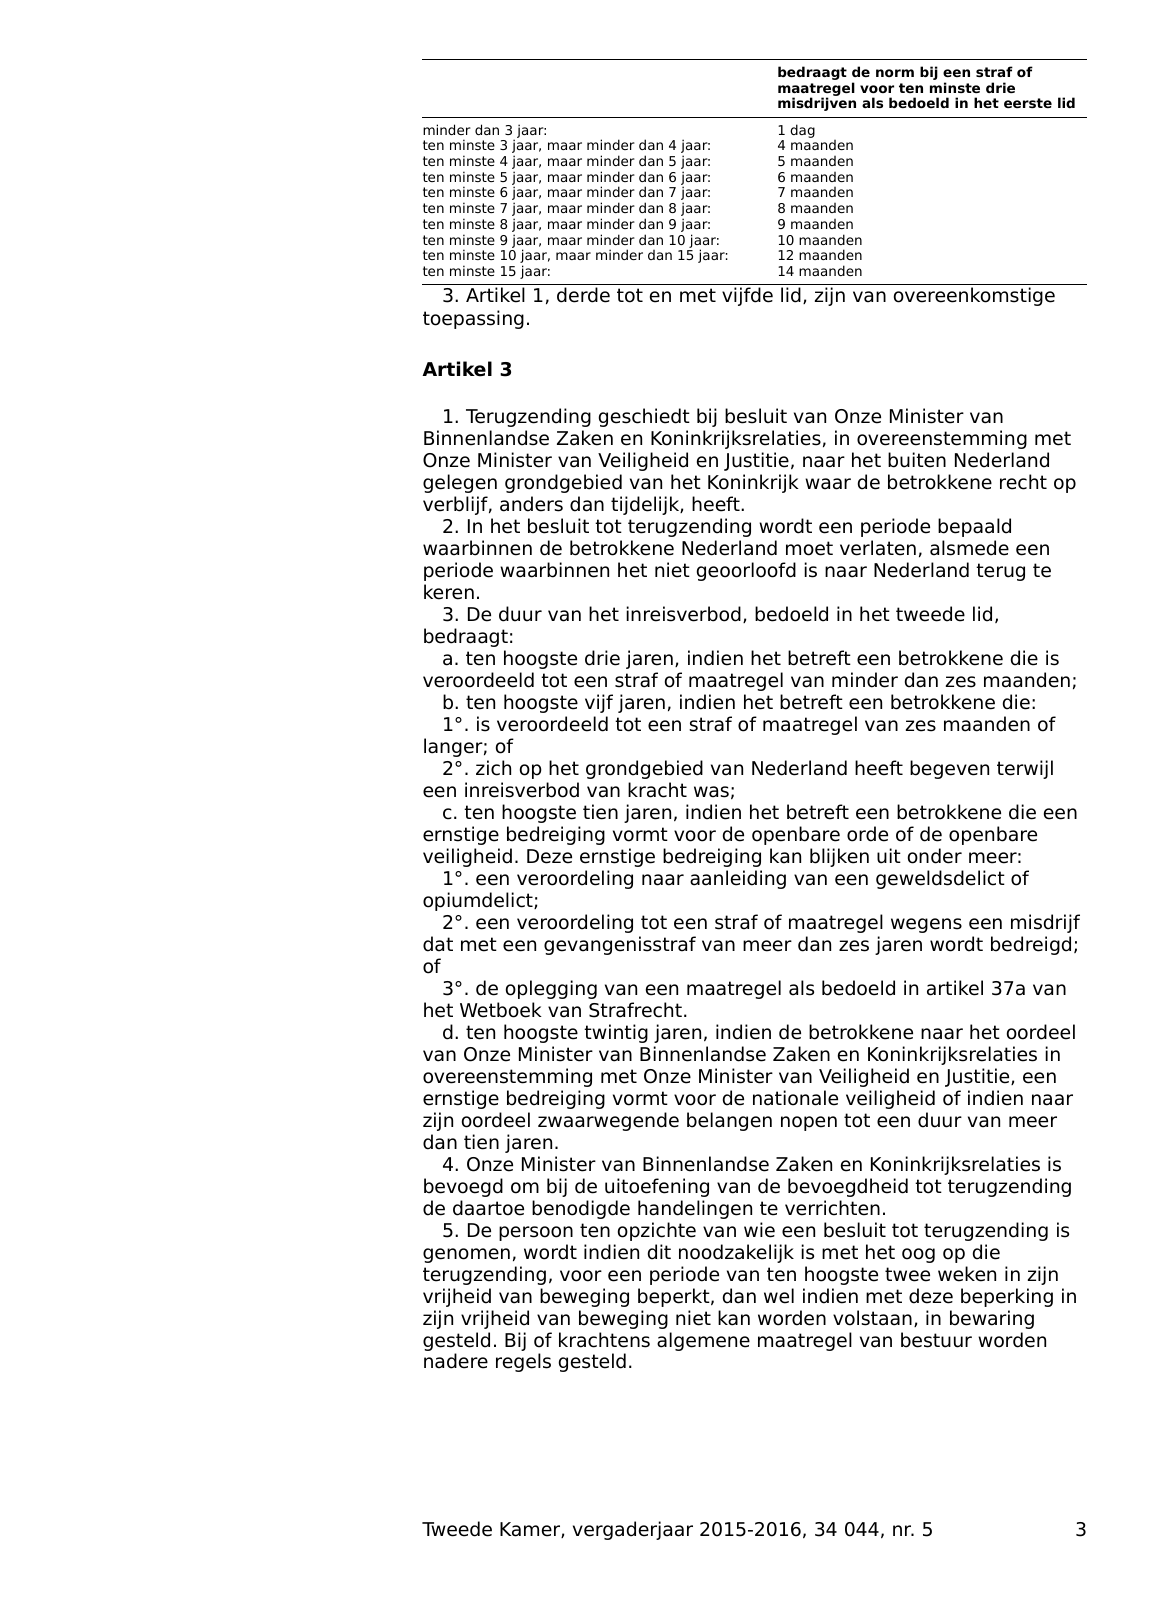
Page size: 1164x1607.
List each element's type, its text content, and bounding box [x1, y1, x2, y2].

text b. ten hoogste vijf jaren, indien het betreft een betrokkene die: [422, 692, 1087, 714]
table_cell 8 maanden [771, 201, 1087, 217]
table_cell 4 maanden [771, 138, 1087, 154]
text c. ten hoogste tien jaren, indien het betreft een betrokkene die een ernstige bedreiging vormt voor de openbare orde of de openbare veiligheid. Deze ernstige bedreiging kan blijken uit onder meer: [422, 802, 1087, 868]
table_cell ten minste 8 jaar, maar minder dan 9 jaar: [422, 217, 771, 232]
table_cell ten minste 7 jaar, maar minder dan 8 jaar: [422, 201, 771, 217]
table_cell 9 maanden [771, 217, 1087, 232]
table_cell ten minste 3 jaar, maar minder dan 4 jaar: [422, 138, 771, 154]
table_header bedraagt de norm bij een straf of maatregel voor ten minste drie misdrijven als bedoeld in het eerste lid [771, 60, 1087, 117]
text 2. In het besluit tot terugzending wordt een periode bepaald waarbinnen de betrokkene Nederland moet verlaten, alsmede een periode waarbinnen het niet geoorloofd is naar Nederland terug te keren. [422, 516, 1087, 604]
text 2°. zich op het grondgebied van Nederland heeft begeven terwijl een inreisverbod van kracht was; [422, 758, 1087, 802]
text 1°. is veroordeeld tot een straf of maatregel van zes maanden of langer; of [422, 714, 1087, 758]
text 2°. een veroordeling tot een straf of maatregel wegens een misdrijf dat met een gevangenisstraf van meer dan zes jaren wordt bedreigd; of [422, 912, 1087, 978]
table_cell 5 maanden [771, 154, 1087, 169]
table_cell 12 maanden [771, 248, 1087, 264]
text 1°. een veroordeling naar aanleiding van een geweldsdelict of opiumdelict; [422, 868, 1087, 912]
text 3. Artikel 1, derde tot en met vijfde lid, zijn van overeenkomstige toepassing. [422, 285, 1087, 329]
text 5. De persoon ten opzichte van wie een besluit tot terugzending is genomen, wordt indien dit noodzakelijk is met het oog op die terugzending, voor een periode van ten hoogste twee weken in zijn vrijheid van beweging beperkt, dan wel indien met deze beperking in zijn vrijheid van beweging niet kan worden volstaan, in bewaring gesteld. Bij of krachtens algemene maatregel van bestuur worden nadere regels gesteld. [422, 1219, 1087, 1373]
text d. ten hoogste twintig jaren, indien de betrokkene naar het oordeel van Onze Minister van Binnenlandse Zaken en Koninkrijksrelaties in overeenstemming met Onze Minister van Veiligheid en Justitie, een ernstige bedreiging vormt voor de nationale veiligheid of indien naar zijn oordeel zwaarwegende belangen nopen tot een duur van meer dan tien jaren. [422, 1022, 1087, 1154]
text 3. De duur van het inreisverbod, bedoeld in het tweede lid, bedraagt: [422, 604, 1087, 648]
table_cell 7 maanden [771, 185, 1087, 201]
table_header [422, 60, 771, 117]
table_cell ten minste 9 jaar, maar minder dan 10 jaar: [422, 233, 771, 248]
table_cell ten minste 6 jaar, maar minder dan 7 jaar: [422, 185, 771, 201]
text a. ten hoogste drie jaren, indien het betreft een betrokkene die is veroordeeld tot een straf of maatregel van minder dan zes maanden; [422, 648, 1087, 692]
subtitle Artikel 3 [422, 359, 1087, 381]
text 4. Onze Minister van Binnenlandse Zaken en Koninkrijksrelaties is bevoegd om bij de uitoefening van de bevoegdheid tot terugzending de daartoe benodigde handelingen te verrichten. [422, 1154, 1087, 1219]
table_cell 14 maanden [771, 264, 1087, 284]
table_cell ten minste 15 jaar: [422, 264, 771, 284]
text 1. Terugzending geschiedt bij besluit van Onze Minister van Binnenlandse Zaken en Koninkrijksrelaties, in overeenstemming met Onze Minister van Veiligheid en Justitie, naar het buiten Nederland gelegen grondgebied van het Koninkrijk waar de betrokkene recht op verblijf, anders dan tijdelijk, heeft. [422, 406, 1087, 516]
table_cell 10 maanden [771, 233, 1087, 248]
table_cell minder dan 3 jaar: [422, 118, 771, 138]
table_cell ten minste 5 jaar, maar minder dan 6 jaar: [422, 170, 771, 185]
table_cell 1 dag [771, 118, 1087, 138]
text 3°. de oplegging van een maatregel als bedoeld in artikel 37a van het Wetboek van Strafrecht. [422, 978, 1087, 1022]
table_cell ten minste 4 jaar, maar minder dan 5 jaar: [422, 154, 771, 169]
table_cell 6 maanden [771, 170, 1087, 185]
table_cell ten minste 10 jaar, maar minder dan 15 jaar: [422, 248, 771, 264]
